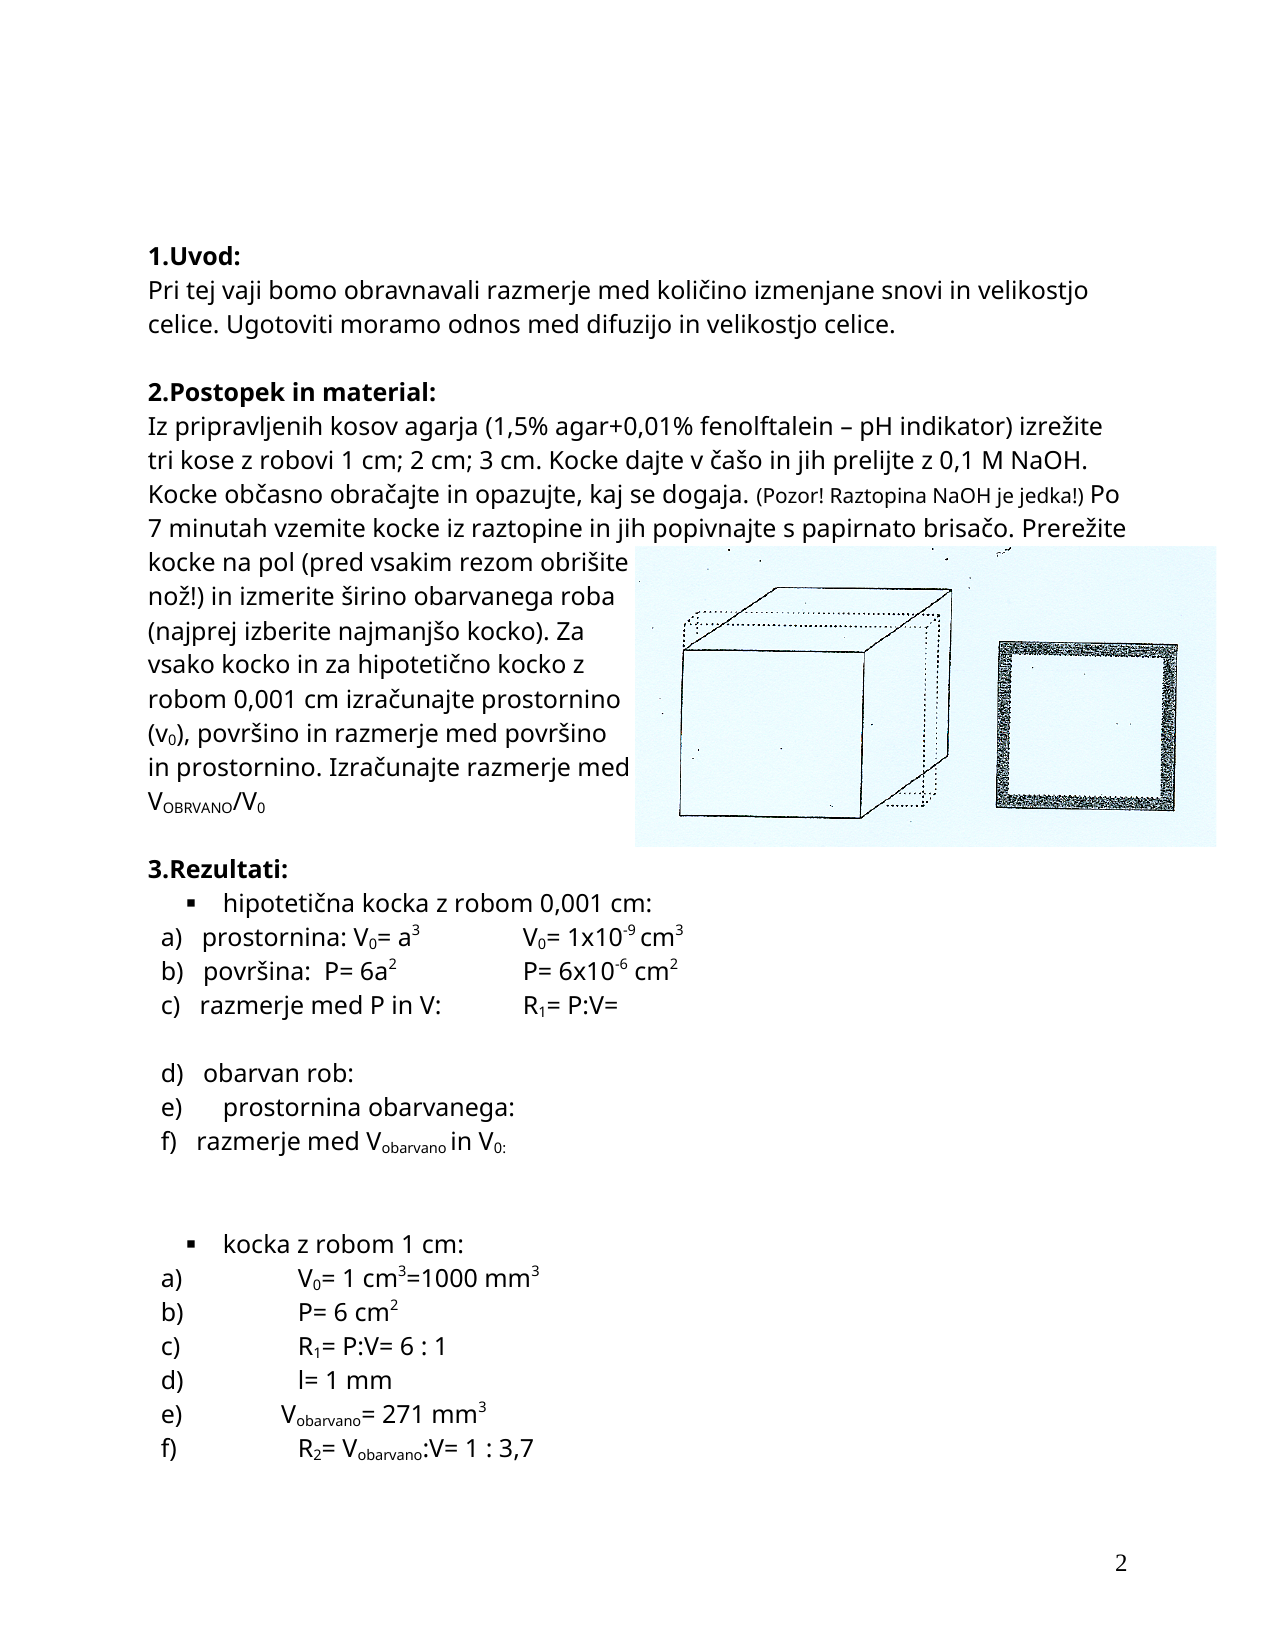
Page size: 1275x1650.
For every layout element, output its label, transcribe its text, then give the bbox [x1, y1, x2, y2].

list hipotetična kocka z robom 0,001 cm: [185, 886, 1127, 920]
text f) R2= Vobarvano:V= 1 : 3,7 [148, 1431, 1127, 1465]
picture [635, 546, 1217, 847]
text b) P= 6 cm2 [148, 1294, 1127, 1328]
text b) površina: P= 6a2 P= 6x10-6 cm2 [148, 954, 1127, 988]
text e) Vobarvano= 271 mm3 [148, 1397, 1127, 1431]
text d) obarvan rob: [148, 1056, 1127, 1090]
text c) razmerje med P in V: R1= P:V= [148, 988, 1127, 1022]
text d) l= 1 mm [148, 1362, 1127, 1397]
text c) R1= P:V= 6 : 1 [148, 1328, 1127, 1362]
text a) prostornina: V0= a3 V0= 1x10-9 cm3 [148, 920, 1127, 954]
text 2.Postopek in material: [148, 375, 1127, 409]
text Iz pripravljenih kosov agarja (1,5% agar+0,01% fenolftalein – pH indikator) izrežite tri kose z robovi 1 cm; 2 cm; 3 cm. Kocke dajte v čašo in jih prelijte z 0,1 M NaOH. Kocke občasno obračajte in opazujte, kaj se dogaja. (Pozor! Raztopina NaOH je jedka!) Po 7 minutah vzemite kocke iz raztopine in jih popivnajte s papirnato brisačo. Prerežite kocke na pol (pred vsakim rezom obrišite nož!) in izmerite širino obarvanega roba (najprej izberite najmanjšo kocko). Za vsako kocko in za hipotetično kocko z robom 0,001 cm izračunajte prostornino (v0), površino in razmerje med površino in prostornino. Izračunajte razmerje med VOBRVANO/V0 [148, 409, 1127, 817]
text f) razmerje med Vobarvano in V0: [148, 1124, 1127, 1158]
text 3.Rezultati: [148, 852, 1127, 886]
text e) prostornina obarvanega: [148, 1090, 1127, 1124]
list kocka z robom 1 cm: [185, 1226, 1127, 1260]
text a) V0= 1 cm3=1000 mm3 [148, 1260, 1127, 1294]
text 1.Uvod: [148, 238, 1127, 272]
text Pri tej vaji bomo obravnavali razmerje med količino izmenjane snovi in velikostjo celice. Ugotoviti moramo odnos med difuzijo in velikostjo celice. [148, 272, 1127, 341]
